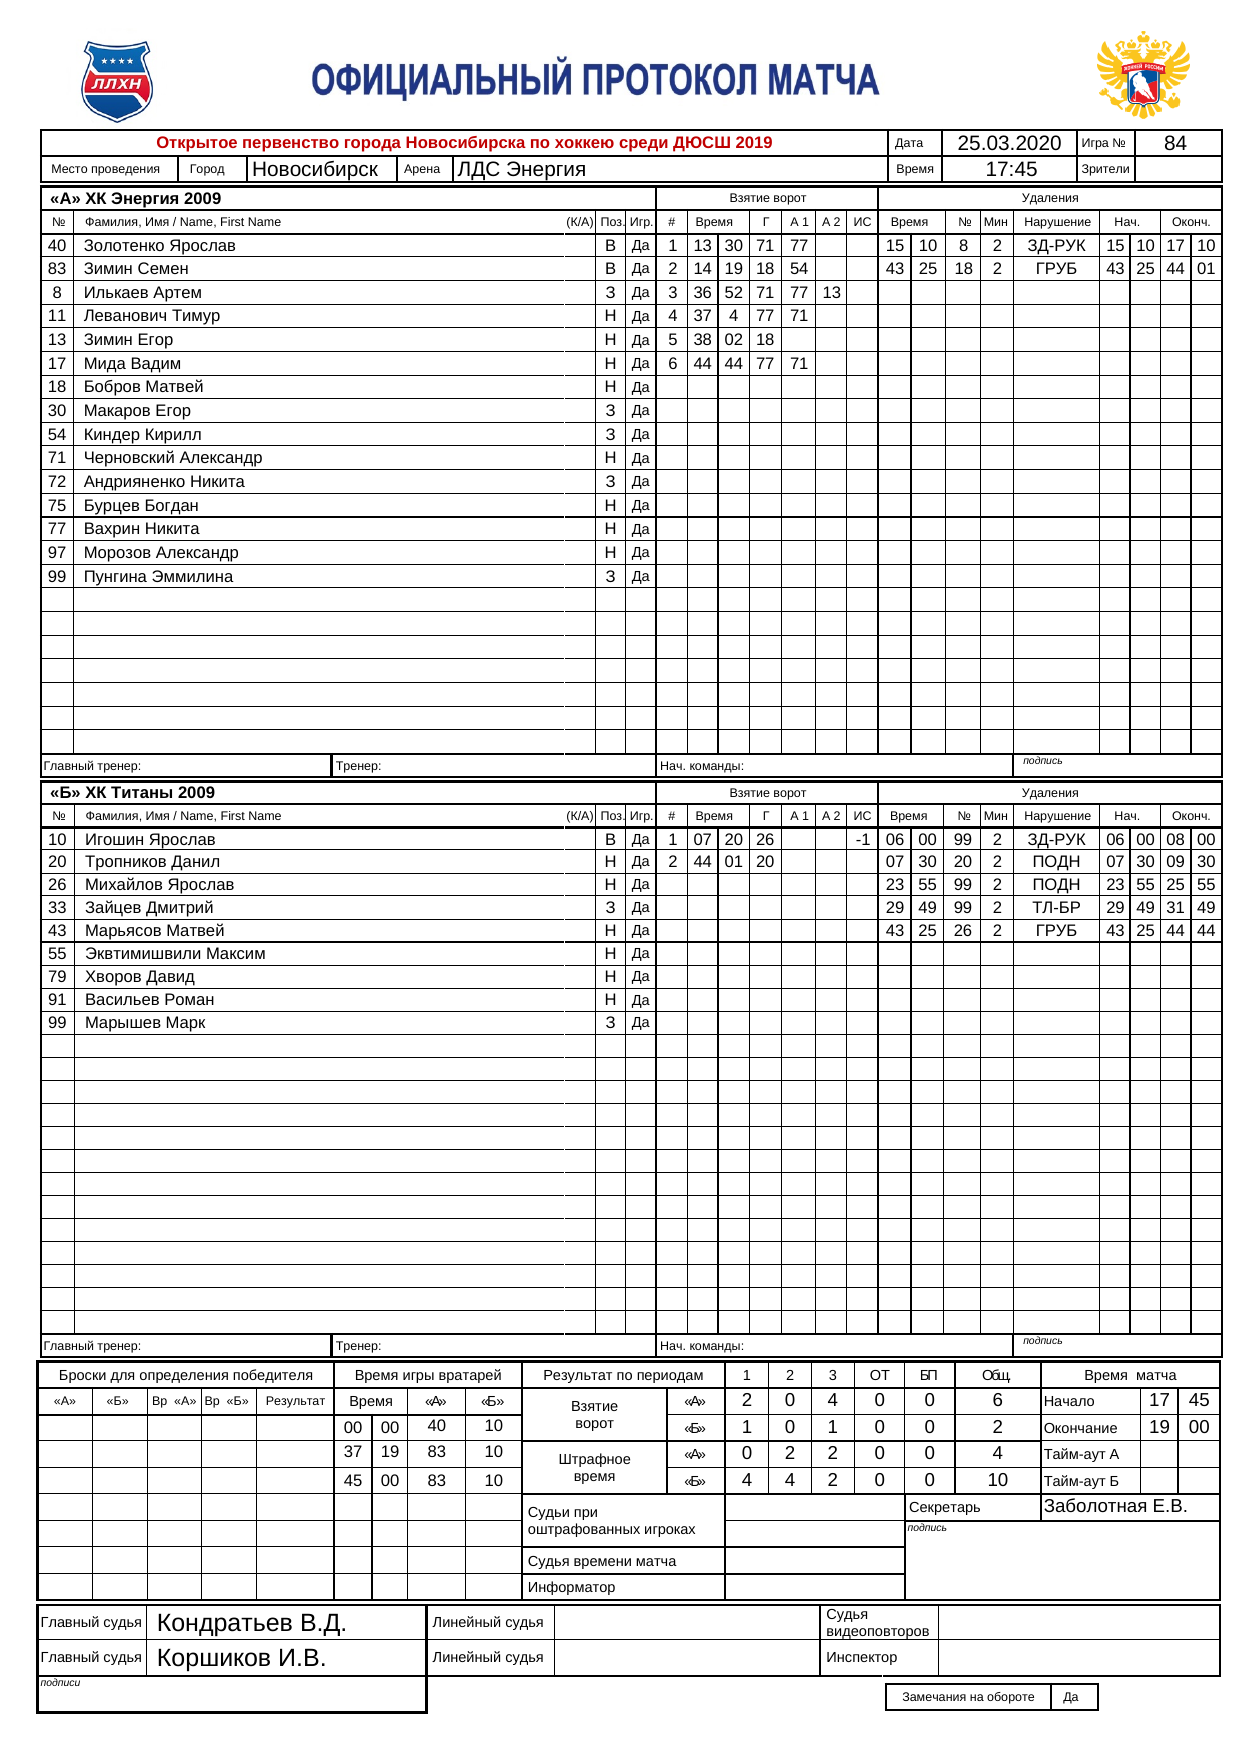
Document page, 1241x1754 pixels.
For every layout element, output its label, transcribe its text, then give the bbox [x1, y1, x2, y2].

table_cell ГРУБ [1014, 920, 1099, 941]
table_cell 40 [408, 1416, 465, 1440]
table_cell 49 [912, 896, 943, 918]
table_cell [688, 1150, 717, 1172]
table_cell [719, 636, 749, 658]
table_cell 2 [981, 257, 1013, 280]
table_cell [565, 328, 595, 351]
table_cell 07 [879, 850, 910, 872]
table_cell З [596, 281, 625, 303]
table_cell [565, 257, 595, 280]
table_cell [946, 305, 980, 327]
table_cell [1161, 588, 1190, 611]
table_cell [565, 612, 595, 634]
table_cell [1100, 565, 1129, 587]
table_cell [981, 1311, 1013, 1333]
table_cell [1014, 943, 1099, 964]
table_cell [565, 1196, 595, 1218]
table_cell [1131, 707, 1160, 729]
table_cell [657, 541, 687, 564]
table_cell [565, 874, 595, 895]
table_cell [879, 1265, 910, 1287]
table_cell [719, 494, 749, 516]
table_cell Информатор [523, 1575, 724, 1599]
table_cell [981, 446, 1013, 469]
table_cell [257, 1574, 333, 1599]
table_cell [1161, 518, 1190, 540]
table_cell [1131, 565, 1160, 587]
table_cell [1014, 1035, 1099, 1057]
table_cell [1100, 376, 1129, 398]
table_cell Да [626, 541, 655, 564]
table_cell 06 [1100, 829, 1129, 849]
table_cell [981, 565, 1013, 587]
table_cell [816, 1173, 846, 1195]
table_cell [202, 1574, 256, 1599]
table_cell [1131, 1035, 1160, 1057]
table_cell [719, 565, 749, 587]
table_cell Время [335, 1389, 407, 1413]
table_cell [1131, 1058, 1160, 1079]
table_cell [719, 423, 749, 445]
table_cell Н [596, 446, 625, 469]
table_cell [1100, 1035, 1129, 1057]
table_cell [1131, 1288, 1160, 1310]
table_cell [719, 874, 749, 895]
table_cell Взятие ворот [523, 1389, 666, 1440]
table_cell [42, 588, 73, 611]
table_cell [657, 399, 687, 422]
table_cell [944, 1012, 980, 1033]
table_cell [657, 659, 687, 682]
table_cell [688, 966, 717, 987]
table_cell 17 [1161, 235, 1190, 256]
table_cell [847, 1150, 877, 1172]
table_cell [657, 1173, 687, 1195]
table_cell Вр «А» [148, 1389, 201, 1413]
table_cell [657, 989, 687, 1011]
table_cell [981, 588, 1013, 611]
table_cell 2 [981, 235, 1013, 256]
table_cell 18 [946, 257, 980, 280]
table_cell Да [626, 874, 655, 895]
table_cell [565, 636, 595, 658]
table_cell [981, 541, 1013, 564]
table_cell [657, 1288, 687, 1310]
table_cell 2 [956, 1415, 1040, 1440]
table_cell [1161, 1173, 1190, 1195]
table_cell Леванович Тимур [74, 305, 564, 327]
table_cell [816, 730, 846, 753]
table_cell [847, 943, 877, 964]
table_cell [750, 1311, 781, 1333]
table_cell [847, 683, 877, 706]
table_cell [1161, 683, 1190, 706]
table_cell [816, 1035, 846, 1057]
table_cell 11 [42, 305, 73, 327]
table_cell [1100, 588, 1129, 611]
table_cell [202, 1441, 256, 1467]
table_cell ПОДН [1014, 850, 1099, 872]
table_cell [981, 1288, 1013, 1310]
table_cell [1161, 470, 1190, 493]
table_cell [596, 1173, 625, 1195]
table_cell 1 [657, 829, 687, 849]
table_cell Г [750, 211, 781, 233]
table_cell [816, 683, 846, 706]
table_cell Н [596, 541, 625, 564]
table_cell [719, 518, 749, 540]
table_cell [75, 1265, 564, 1287]
table_cell [373, 1574, 407, 1599]
table_cell [719, 920, 749, 941]
table_cell Мин [981, 211, 1013, 233]
table_cell [944, 1104, 980, 1126]
table_cell 01 [719, 850, 749, 872]
table_cell [981, 1127, 1013, 1149]
table_cell [750, 1173, 781, 1195]
table_cell [750, 1196, 781, 1218]
table_cell [782, 966, 815, 987]
table_cell [782, 1150, 815, 1172]
table_cell 8 [42, 281, 73, 303]
table_cell [782, 1104, 815, 1126]
table_cell Н [596, 352, 625, 374]
table_cell [719, 896, 749, 918]
table_cell [912, 588, 945, 611]
table_cell [1161, 376, 1190, 398]
table_cell [565, 1127, 595, 1149]
table_cell [726, 1548, 904, 1573]
table_cell ТЛ-БР [1014, 896, 1099, 918]
table_cell Н [596, 874, 625, 895]
table_cell [816, 989, 846, 1011]
table_cell [688, 1311, 717, 1333]
table_cell [912, 683, 945, 706]
table_cell [1131, 446, 1160, 469]
table_cell [750, 612, 781, 634]
table_cell [847, 896, 877, 918]
table_cell Н [596, 850, 625, 872]
table_cell [1161, 1150, 1190, 1172]
table_cell З [596, 470, 625, 493]
table_cell [750, 518, 781, 540]
table_cell [719, 1242, 749, 1264]
table_cell [750, 446, 781, 469]
table_cell [257, 1468, 333, 1493]
table_cell [626, 1081, 655, 1103]
table_cell [750, 989, 781, 1011]
table_cell подпись [1014, 755, 1221, 776]
table_cell [782, 470, 815, 493]
table_header Общ. [956, 1363, 1040, 1387]
table_cell 10 [466, 1416, 521, 1440]
table_cell [1014, 565, 1099, 587]
table_cell [847, 1058, 877, 1079]
table_cell [565, 943, 595, 964]
table_cell [657, 1242, 687, 1264]
table_cell [750, 1265, 781, 1287]
table_cell [1131, 943, 1160, 964]
table_cell [1014, 1012, 1099, 1033]
table_cell [782, 989, 815, 1011]
table_cell [1014, 636, 1099, 658]
table_cell [816, 541, 846, 564]
table_cell [596, 612, 625, 634]
table_cell [626, 1035, 655, 1057]
table_cell 37 [688, 305, 717, 327]
table_cell [1100, 305, 1129, 327]
table_cell 26 [944, 920, 980, 941]
table_cell [688, 518, 717, 540]
table_cell [1131, 966, 1160, 987]
table_cell [981, 707, 1013, 729]
table_cell [946, 612, 980, 634]
table_cell [373, 1547, 407, 1573]
table_cell 6 [956, 1389, 1040, 1413]
table_cell Фамилия, Имя / Name, First Name [75, 805, 565, 826]
table_cell [657, 470, 687, 493]
table_cell 44 [1192, 920, 1221, 941]
table_cell [981, 943, 1013, 964]
table_cell [1014, 376, 1099, 398]
table_cell Кондратьев В.Д. [147, 1606, 425, 1639]
table_cell 00 [1131, 829, 1160, 849]
table_cell «Б» [668, 1415, 724, 1440]
table_cell 49 [1131, 896, 1160, 918]
table_cell [1192, 352, 1221, 374]
table_cell Да [626, 1012, 655, 1033]
table_cell Главный судья [39, 1640, 146, 1675]
table_cell [565, 305, 595, 327]
table_cell [1131, 636, 1160, 658]
table_cell [688, 943, 717, 964]
table_header 84 [1136, 131, 1221, 155]
table_cell Вр «Б» [202, 1389, 256, 1413]
table_header Да [1052, 1685, 1097, 1709]
table_cell [944, 1311, 980, 1333]
table_cell [466, 1521, 521, 1546]
table_cell [750, 896, 781, 918]
table_cell 08 [1161, 829, 1190, 849]
table_cell [1100, 707, 1129, 729]
table_cell 2 [657, 850, 687, 872]
table_cell Поз. [596, 805, 625, 826]
table_cell [596, 1150, 625, 1172]
table_cell [596, 1058, 625, 1079]
table_cell [657, 943, 687, 964]
table_cell [565, 1012, 595, 1033]
table_cell [879, 423, 910, 445]
table_cell № [42, 805, 74, 826]
table_cell [782, 850, 815, 872]
table_cell [879, 1035, 910, 1057]
table_cell [944, 943, 980, 964]
table_cell [688, 659, 717, 682]
table_cell [75, 1173, 564, 1195]
table_cell [912, 1242, 943, 1264]
table_cell [879, 352, 910, 374]
table_cell [565, 281, 595, 303]
table_cell Время [889, 157, 941, 181]
table_cell [750, 943, 781, 964]
table_cell [1131, 376, 1160, 398]
table_cell 29 [1100, 896, 1129, 918]
table_cell [42, 1173, 74, 1195]
table_cell [565, 494, 595, 516]
table_cell [1161, 1196, 1190, 1218]
table_cell [847, 588, 877, 611]
table_cell [816, 470, 846, 493]
table_cell Н [596, 328, 625, 351]
table_cell [816, 305, 846, 327]
table_cell [1192, 943, 1221, 964]
table_cell ПОДН [1014, 874, 1099, 895]
table_cell Бобров Матвей [74, 376, 564, 398]
table_cell [39, 1547, 92, 1573]
table_cell 00 [912, 829, 943, 849]
table_cell 2 [981, 896, 1013, 918]
table_cell [782, 328, 815, 351]
table_cell [816, 235, 846, 256]
table_cell [782, 446, 815, 469]
table_cell [688, 470, 717, 493]
table_cell [912, 565, 945, 587]
table_cell [782, 541, 815, 564]
table_cell 00 [1192, 829, 1221, 849]
table_cell [257, 1521, 333, 1546]
table_cell [688, 1012, 717, 1033]
table_cell 40 [42, 235, 73, 256]
table_cell 43 [879, 920, 910, 941]
table_cell [816, 423, 846, 445]
table_cell 44 [688, 850, 717, 872]
table_cell [946, 588, 980, 611]
table_cell [782, 707, 815, 729]
table_cell [912, 446, 945, 469]
table_cell 99 [42, 1012, 74, 1033]
table_cell [688, 989, 717, 1011]
table_cell [39, 1441, 92, 1467]
table_cell [657, 376, 687, 398]
table_cell [816, 446, 846, 469]
table_cell [74, 588, 564, 611]
table_cell [719, 683, 749, 706]
table_cell 83 [408, 1441, 465, 1467]
table_cell [1131, 305, 1160, 327]
table_cell 23 [1100, 874, 1129, 895]
table_cell [726, 1495, 904, 1520]
table_cell 4 [719, 305, 749, 327]
table_cell [565, 1035, 595, 1057]
table_cell 99 [944, 829, 980, 849]
table_cell [565, 1219, 595, 1241]
table_cell [750, 874, 781, 895]
table_cell [847, 376, 877, 398]
table_cell [1100, 1104, 1129, 1126]
table_cell [39, 1521, 92, 1546]
table_cell 6 [657, 352, 687, 374]
table_cell [946, 446, 980, 469]
table_cell 44 [719, 352, 749, 374]
table_cell [626, 1173, 655, 1195]
table_cell [1161, 281, 1190, 303]
table_cell [657, 896, 687, 918]
table_cell [1192, 966, 1221, 987]
table_cell [816, 636, 846, 658]
table_cell Судья времени матча [523, 1548, 724, 1573]
table_cell ИС [847, 805, 877, 826]
table_cell [719, 612, 749, 634]
table_cell 30 [1131, 850, 1160, 872]
table_cell Илькаев Артем [74, 281, 564, 303]
table_cell [565, 1311, 595, 1333]
table_cell [847, 1196, 877, 1218]
table_cell [782, 829, 815, 849]
table_cell [1161, 305, 1190, 327]
table_cell [93, 1574, 147, 1599]
table_cell [1014, 707, 1099, 729]
table_cell [879, 943, 910, 964]
table_cell [750, 659, 781, 682]
table_cell [816, 1081, 846, 1103]
table_cell [847, 446, 877, 469]
table_cell 45 [1179, 1389, 1219, 1413]
table_cell [1192, 612, 1221, 634]
table_cell [42, 707, 73, 729]
table_cell [946, 636, 980, 658]
table_cell 75 [42, 494, 73, 516]
table_cell [148, 1521, 201, 1546]
table_cell [981, 1104, 1013, 1126]
table_cell [1014, 494, 1099, 516]
table_cell Главный тренер: [42, 755, 330, 776]
table_cell [847, 659, 877, 682]
table_cell Вахрин Никита [74, 518, 564, 540]
table_header «Б» ХК Титаны 2009 [42, 783, 655, 803]
table_cell [879, 612, 910, 634]
table_cell Зайцев Дмитрий [75, 896, 564, 918]
table_cell [1099, 1682, 1220, 1711]
table_cell [912, 612, 945, 634]
table_cell [879, 1081, 910, 1103]
table_cell «А» [668, 1442, 724, 1467]
table_cell Инспектор [821, 1640, 938, 1675]
table_cell [1161, 730, 1190, 753]
table_cell [912, 1081, 943, 1103]
table_cell [1100, 1311, 1129, 1333]
table_cell [912, 1196, 943, 1218]
table_header Время игры вратарей [335, 1363, 521, 1387]
table_cell [1014, 1219, 1099, 1241]
table_cell [912, 494, 945, 516]
table_cell [596, 1219, 625, 1241]
table_cell Тропников Данил [75, 850, 564, 872]
table_cell 2 [981, 850, 1013, 872]
table_cell [688, 1219, 717, 1241]
table_cell Тренер: [333, 755, 655, 776]
table_cell 10 [466, 1441, 521, 1467]
table_cell [626, 1127, 655, 1149]
table_cell [565, 565, 595, 587]
table_cell [1014, 470, 1099, 493]
table_cell [981, 1265, 1013, 1287]
table_cell [1014, 1288, 1099, 1310]
table_cell [847, 352, 877, 374]
table_cell [1192, 989, 1221, 1011]
table_cell [74, 683, 564, 706]
table_cell [335, 1574, 371, 1599]
table_cell [626, 1196, 655, 1218]
table_cell [1192, 305, 1221, 327]
table_cell [1161, 1265, 1190, 1287]
table_cell Оконч. [1161, 805, 1221, 826]
table_cell З [596, 565, 625, 587]
table_cell [816, 1196, 846, 1218]
table_cell 25 [1161, 874, 1190, 895]
table_cell 26 [42, 874, 74, 895]
table_cell [1192, 1081, 1221, 1103]
table_cell [1100, 470, 1129, 493]
table_cell [981, 376, 1013, 398]
table_cell 33 [42, 896, 74, 918]
table_cell Н [596, 920, 625, 941]
table_cell [1192, 494, 1221, 516]
table_cell Время [879, 805, 943, 826]
table_cell [847, 1012, 877, 1033]
table_cell 25 [912, 920, 943, 941]
table_cell [1192, 399, 1221, 422]
table_cell [1014, 518, 1099, 540]
table_cell [626, 1058, 655, 1079]
table_cell 17 [42, 352, 73, 374]
table_cell 72 [42, 470, 73, 493]
table_cell [782, 1081, 815, 1103]
table_header 2 [769, 1363, 811, 1387]
table_cell [565, 989, 595, 1011]
table_cell [847, 565, 877, 587]
table_cell [981, 1219, 1013, 1241]
table_cell [688, 541, 717, 564]
table_cell 77 [782, 281, 815, 303]
table_cell [335, 1547, 371, 1573]
table_cell [688, 874, 717, 895]
table_cell [688, 1265, 717, 1287]
table_cell [1014, 423, 1099, 445]
table_cell [1161, 989, 1190, 1011]
table_cell [981, 518, 1013, 540]
table_cell Да [626, 281, 655, 303]
table_cell [688, 1058, 717, 1079]
table_cell [657, 518, 687, 540]
table_cell Да [626, 494, 655, 516]
table_cell В [596, 235, 625, 256]
table_cell [782, 1265, 815, 1287]
table_cell [879, 328, 910, 351]
table_cell 55 [1131, 874, 1160, 895]
table_cell [1131, 399, 1160, 422]
table_cell [428, 1677, 882, 1711]
table_cell 1 [726, 1415, 768, 1440]
table_cell [688, 1081, 717, 1103]
table_cell Главный тренер: [42, 1335, 330, 1356]
table_cell [565, 446, 595, 469]
table_cell [912, 281, 945, 303]
table_header Взятие ворот [657, 783, 877, 803]
table_cell [335, 1494, 371, 1520]
table_cell 4 [956, 1442, 1040, 1467]
table_cell 13 [688, 235, 717, 256]
table_cell [74, 730, 564, 753]
table_cell А 2 [816, 211, 846, 233]
table_cell [373, 1494, 407, 1520]
table_cell -1 [847, 829, 877, 849]
table_cell 79 [42, 966, 74, 987]
table_cell [944, 1173, 980, 1195]
table_cell 71 [782, 305, 815, 327]
table_cell [1192, 565, 1221, 587]
table_cell [42, 730, 73, 753]
table_header Взятие ворот [657, 188, 877, 209]
table_cell [1161, 423, 1190, 445]
table_cell [946, 494, 980, 516]
table_cell 13 [816, 281, 846, 303]
table_cell [912, 943, 943, 964]
table_cell [782, 399, 815, 422]
table_cell [565, 423, 595, 445]
table_cell [93, 1521, 147, 1546]
table_cell [657, 1150, 687, 1172]
table_cell [981, 1196, 1013, 1218]
table_cell Зрители [1078, 157, 1134, 181]
table_cell Да [626, 565, 655, 587]
table_cell «Б» [668, 1468, 724, 1493]
table_cell [657, 612, 687, 634]
table_cell Н [596, 943, 625, 964]
table_cell 0 [726, 1442, 768, 1467]
table_cell 07 [688, 829, 717, 849]
table_cell [1100, 1196, 1129, 1218]
table_cell [879, 281, 910, 303]
table_cell [946, 518, 980, 540]
table_cell [565, 1288, 595, 1310]
table_header «А» ХК Энергия 2009 [42, 188, 655, 209]
table_cell 3 [657, 281, 687, 303]
table_cell [42, 1104, 74, 1126]
table_cell Игр. [626, 211, 655, 233]
table_cell [75, 1104, 564, 1126]
table_cell [626, 1265, 655, 1287]
table_cell [1161, 1219, 1190, 1241]
table_cell [688, 423, 717, 445]
table_cell «Б» [93, 1389, 147, 1413]
table_cell [1179, 1441, 1219, 1467]
table_cell Окончание [1042, 1415, 1140, 1440]
table_cell 20 [42, 850, 74, 872]
table_cell [816, 1058, 846, 1079]
table_cell [912, 1104, 943, 1126]
table_cell [719, 1035, 749, 1057]
table_cell [688, 1196, 717, 1218]
table_cell [565, 683, 595, 706]
table_cell 30 [912, 850, 943, 872]
table_cell 2 [657, 257, 687, 280]
table_cell [1192, 659, 1221, 682]
table_cell [816, 896, 846, 918]
table_cell 8 [946, 235, 980, 256]
table_cell [719, 1150, 749, 1172]
table_cell [782, 659, 815, 682]
table_cell 43 [42, 920, 74, 941]
table_cell [1100, 281, 1129, 303]
table_cell [719, 1104, 749, 1126]
table_cell [202, 1468, 256, 1493]
table_cell [912, 1311, 943, 1333]
table_cell [657, 1311, 687, 1333]
table_cell [750, 1104, 781, 1126]
table_cell [879, 707, 910, 729]
table_cell [1192, 281, 1221, 303]
table_header 1 [726, 1363, 768, 1387]
table_cell [1014, 1242, 1099, 1264]
table_cell # [657, 805, 687, 826]
table_cell [688, 683, 717, 706]
table_cell [565, 707, 595, 729]
table_cell [750, 1242, 781, 1264]
table_cell [1161, 352, 1190, 374]
table_cell 2 [981, 920, 1013, 941]
table_cell [1100, 446, 1129, 469]
table_cell [42, 1035, 74, 1057]
table_cell [1161, 328, 1190, 351]
table_cell Линейный судья [428, 1640, 554, 1675]
table_header Открытое первенство города Новосибирска по хоккею среди ДЮСШ 2019 [42, 131, 887, 155]
table_cell [1100, 1150, 1129, 1172]
table_cell 5 [657, 328, 687, 351]
table_cell 17:45 [943, 157, 1076, 181]
table_cell [688, 494, 717, 516]
table_cell 10 [466, 1468, 521, 1493]
table_cell Арена [398, 157, 452, 181]
table_cell [719, 1311, 749, 1333]
table_cell [39, 1468, 92, 1493]
table_cell Марьясов Матвей [75, 920, 564, 941]
table_cell [93, 1441, 147, 1467]
table_cell [42, 1127, 74, 1149]
table_cell [719, 588, 749, 611]
picture [5, 28, 1197, 129]
table_cell [879, 1288, 910, 1310]
table_cell [688, 896, 717, 918]
table_cell 0 [905, 1442, 954, 1467]
table_cell [408, 1494, 465, 1520]
table_cell [816, 829, 846, 849]
table_cell 00 [373, 1416, 407, 1440]
table_cell [879, 1150, 910, 1172]
table_cell Оконч. [1161, 211, 1221, 233]
table_cell Время [879, 211, 945, 233]
table_cell [626, 683, 655, 706]
table_cell [1100, 328, 1129, 351]
table_cell (К/А) [565, 211, 595, 233]
table_cell [373, 1521, 407, 1546]
table_cell [42, 1150, 74, 1172]
table_cell [565, 1058, 595, 1079]
table_cell Н [596, 376, 625, 398]
table_cell 0 [769, 1415, 811, 1440]
table_cell [879, 305, 910, 327]
table_cell [847, 399, 877, 422]
table_cell [847, 541, 877, 564]
table_cell [981, 399, 1013, 422]
table_cell [981, 989, 1013, 1011]
table_cell 10 [912, 235, 945, 256]
table_cell [750, 423, 781, 445]
table_cell [719, 399, 749, 422]
table_cell [657, 1035, 687, 1057]
table_cell [782, 1012, 815, 1033]
table_cell [847, 1127, 877, 1149]
table_cell [1161, 565, 1190, 587]
table_cell [782, 423, 815, 445]
table_cell [75, 1058, 564, 1079]
table_cell [657, 874, 687, 895]
table_cell [981, 305, 1013, 327]
table_cell [1100, 399, 1129, 422]
table_cell [816, 588, 846, 611]
table_cell [565, 659, 595, 682]
table_cell [847, 494, 877, 516]
table_cell [1161, 399, 1190, 422]
table_cell [750, 565, 781, 587]
table_cell [1192, 1219, 1221, 1241]
table_cell [688, 1242, 717, 1264]
table_cell [1100, 423, 1129, 445]
table_cell [1100, 541, 1129, 564]
table_cell [847, 1242, 877, 1264]
table_cell [1161, 494, 1190, 516]
table_cell 4 [812, 1389, 854, 1413]
table_cell [1141, 1441, 1177, 1467]
table_cell [719, 1219, 749, 1241]
table_cell [626, 636, 655, 658]
table_cell [1014, 730, 1099, 753]
table_cell [1131, 470, 1160, 493]
table_cell [912, 328, 945, 351]
table_cell [1100, 1127, 1129, 1149]
table_header Удаления [879, 783, 1221, 803]
table_cell [1161, 1058, 1190, 1079]
table_cell «А» [668, 1389, 724, 1413]
table_cell [1192, 470, 1221, 493]
table_cell [782, 896, 815, 918]
table_cell Город [179, 157, 246, 181]
table_cell [1161, 1288, 1190, 1310]
table_cell [1192, 376, 1221, 398]
table_cell [782, 874, 815, 895]
table_cell З [596, 896, 625, 918]
table_cell [946, 659, 980, 682]
table_cell [782, 1242, 815, 1264]
table_cell Да [626, 328, 655, 351]
table_cell [750, 683, 781, 706]
table_cell [847, 1173, 877, 1195]
table_cell [750, 730, 781, 753]
table_cell [565, 399, 595, 422]
table_cell [1131, 1150, 1160, 1172]
table_cell [879, 541, 910, 564]
table_cell [1161, 1311, 1190, 1333]
table_cell [944, 1265, 980, 1287]
table_cell Игр. [626, 805, 655, 826]
table_header Броски для определения победителя [39, 1363, 333, 1387]
table_cell [912, 399, 945, 422]
table_cell 43 [1100, 920, 1129, 941]
table_cell [981, 1173, 1013, 1195]
table_cell Заболотная Е.В. [1042, 1495, 1219, 1520]
table_cell 31 [1161, 896, 1190, 918]
table_cell Главный судья [39, 1606, 146, 1639]
table_cell [782, 1035, 815, 1057]
table_cell [688, 376, 717, 398]
table_cell [981, 1150, 1013, 1172]
table_cell [847, 966, 877, 987]
table_cell [782, 1219, 815, 1241]
table_cell [626, 1104, 655, 1126]
table_cell [408, 1547, 465, 1573]
table_cell [148, 1416, 201, 1440]
table_cell [75, 1081, 564, 1103]
table_cell 37 [335, 1441, 371, 1467]
table_cell [1131, 1311, 1160, 1333]
table_cell [565, 235, 595, 256]
table_cell [688, 612, 717, 634]
table_cell [847, 707, 877, 729]
table_cell [1161, 541, 1190, 564]
table_cell [726, 1521, 904, 1546]
table_cell 10 [1192, 235, 1221, 256]
table_header 3 [812, 1363, 854, 1387]
table_cell [847, 1265, 877, 1287]
table_header Время матча [1042, 1363, 1219, 1387]
table_cell [1131, 588, 1160, 611]
table_cell [1192, 1242, 1221, 1264]
table_cell [1014, 1311, 1099, 1333]
table_cell Н [596, 305, 625, 327]
table_cell [1192, 1196, 1221, 1218]
table_cell 99 [944, 896, 980, 918]
table_cell [782, 1288, 815, 1310]
table_cell «А» [39, 1389, 92, 1413]
table_cell [408, 1574, 465, 1599]
table_cell [981, 1081, 1013, 1103]
table_cell [981, 328, 1013, 351]
table_cell [719, 707, 749, 729]
table_cell [466, 1547, 521, 1573]
table_cell 09 [1161, 850, 1190, 872]
table_cell 15 [1100, 235, 1129, 256]
table_cell 0 [855, 1442, 904, 1467]
table_cell [596, 1196, 625, 1218]
table_cell [1192, 328, 1221, 351]
table_cell 2 [812, 1442, 854, 1467]
table_cell Зимин Семен [74, 257, 564, 280]
table_cell [782, 565, 815, 587]
table_cell [912, 1288, 943, 1310]
table_cell [1192, 636, 1221, 658]
table_cell [1192, 1288, 1221, 1310]
table_cell [466, 1574, 521, 1599]
table_cell [782, 1311, 815, 1333]
table_cell [1131, 328, 1160, 351]
table_cell Нач. команды: [657, 755, 1012, 776]
table_cell Андрияненко Никита [74, 470, 564, 493]
table_cell [981, 423, 1013, 445]
table_cell Мин [981, 805, 1013, 826]
table_cell [719, 1081, 749, 1103]
table_cell 14 [688, 257, 717, 280]
table_cell [657, 730, 687, 753]
table_cell Судья видеоповторов [821, 1606, 938, 1639]
table_cell [816, 518, 846, 540]
table_cell [1131, 1012, 1160, 1033]
table_cell [879, 588, 910, 611]
table_cell [565, 352, 595, 374]
table_cell [1014, 399, 1099, 422]
table_cell [657, 588, 687, 611]
table_cell 2 [981, 829, 1013, 849]
table_cell Да [626, 896, 655, 918]
table_cell Золотенко Ярослав [74, 235, 564, 256]
table_cell [912, 1265, 943, 1287]
table_cell [688, 920, 717, 941]
table_cell [657, 1265, 687, 1287]
table_cell [944, 966, 980, 987]
table_cell Начало [1042, 1389, 1140, 1413]
table_cell [719, 1127, 749, 1149]
table_cell 77 [782, 235, 815, 256]
table_cell [1131, 352, 1160, 374]
table_cell [816, 1127, 846, 1149]
table_cell [408, 1521, 465, 1546]
table_cell 97 [42, 541, 73, 564]
table_cell [1192, 1311, 1221, 1333]
table_cell Результат [257, 1389, 333, 1413]
table_cell Да [626, 920, 655, 941]
table_cell [879, 565, 910, 587]
table_cell [1131, 494, 1160, 516]
table_cell [750, 399, 781, 422]
table_cell [1161, 1081, 1190, 1103]
table_cell [1161, 659, 1190, 682]
table_cell [750, 1081, 781, 1103]
table_cell [816, 612, 846, 634]
table_cell [688, 1104, 717, 1126]
table_cell [782, 920, 815, 941]
table_cell [912, 470, 945, 493]
table_cell [816, 1104, 846, 1126]
table_cell [42, 612, 73, 634]
table_cell [1014, 659, 1099, 682]
table_cell [202, 1416, 256, 1440]
table_cell 25 [912, 257, 945, 280]
table_cell [148, 1547, 201, 1573]
table_cell Да [626, 943, 655, 964]
table_cell Киндер Кирилл [74, 423, 564, 445]
table_cell «Б » [466, 1389, 521, 1413]
table_cell 0 [855, 1415, 904, 1440]
table_cell [1192, 423, 1221, 445]
table_cell [688, 730, 717, 753]
table_cell [257, 1441, 333, 1467]
table_cell № [944, 805, 980, 826]
table_cell [782, 612, 815, 634]
table_cell [719, 943, 749, 964]
table_cell [1100, 1219, 1129, 1241]
table_cell [981, 966, 1013, 987]
table_cell [75, 1196, 564, 1218]
table_cell [1131, 1173, 1160, 1195]
table_cell [1192, 518, 1221, 540]
table_cell [1131, 1196, 1160, 1218]
table_cell # [657, 211, 687, 233]
table_cell Н [596, 518, 625, 540]
table_cell [42, 1058, 74, 1079]
table_cell Да [626, 966, 655, 987]
table_cell [750, 920, 781, 941]
table_header Удаления [879, 188, 1221, 209]
table_cell 06 [879, 829, 910, 849]
table_cell ЗД-РУК [1014, 829, 1099, 849]
table_cell [847, 612, 877, 634]
table_cell [816, 1012, 846, 1033]
table_cell [657, 1081, 687, 1103]
table_cell [1100, 636, 1129, 658]
table_cell [719, 1288, 749, 1310]
table_cell [946, 541, 980, 564]
table_cell [1161, 707, 1190, 729]
table_cell А 2 [816, 805, 846, 826]
table_cell [847, 1035, 877, 1057]
table_cell [912, 659, 945, 682]
table_cell Г [750, 805, 781, 826]
table_cell З [596, 423, 625, 445]
table_cell [565, 518, 595, 540]
table_cell [1014, 541, 1099, 564]
table_cell [912, 1035, 943, 1057]
table_cell [148, 1468, 201, 1493]
table_cell [39, 1494, 92, 1520]
table_cell [879, 1242, 910, 1264]
table_cell Морозов Александр [74, 541, 564, 564]
table_cell [657, 636, 687, 658]
table_cell [816, 352, 846, 374]
table_cell [782, 376, 815, 398]
table_cell Бурцев Богдан [74, 494, 564, 516]
table_cell Нарушение [1014, 211, 1099, 233]
table_cell 0 [905, 1415, 954, 1440]
table_cell 44 [1161, 920, 1190, 941]
table_header Игра № [1078, 131, 1134, 155]
table_cell [1014, 1081, 1099, 1103]
table_cell 71 [750, 281, 781, 303]
table_cell [816, 966, 846, 987]
table_cell [750, 707, 781, 729]
table_cell [657, 1127, 687, 1149]
table_cell 18 [42, 376, 73, 398]
table_cell [626, 707, 655, 729]
table_cell 2 [812, 1468, 854, 1493]
table_cell [912, 352, 945, 374]
table_cell Нач. команды: [657, 1335, 1012, 1356]
table_cell 10 [42, 829, 74, 849]
table_cell Время [688, 805, 749, 826]
table_cell [944, 1219, 980, 1241]
table_cell [719, 1173, 749, 1195]
table_cell Да [626, 518, 655, 540]
table_cell [879, 683, 910, 706]
table_cell [596, 1242, 625, 1264]
table_cell [1014, 683, 1099, 706]
table_cell [879, 494, 910, 516]
table_cell [912, 1012, 943, 1033]
table_cell [1192, 1012, 1221, 1033]
table_cell [1192, 1150, 1221, 1172]
table_cell [148, 1441, 201, 1467]
table_cell Эквтимишвили Максим [75, 943, 564, 964]
table_cell [1014, 966, 1099, 987]
table_cell [879, 1219, 910, 1241]
table_cell [1192, 1173, 1221, 1195]
table_cell 99 [944, 874, 980, 895]
table_cell 10 [956, 1468, 1040, 1493]
table_cell Да [626, 376, 655, 398]
table_cell 2 [981, 874, 1013, 895]
table_cell [335, 1521, 371, 1546]
table_cell [688, 588, 717, 611]
table_cell [596, 1035, 625, 1057]
table_cell [75, 1127, 564, 1149]
table_cell [1014, 989, 1099, 1011]
table_cell Новосибирск [248, 157, 396, 181]
table_cell [1192, 588, 1221, 611]
table_cell [816, 1242, 846, 1264]
table_cell [912, 1127, 943, 1149]
table_cell [1100, 989, 1129, 1011]
table_cell [74, 659, 564, 682]
table_cell [816, 1265, 846, 1287]
table_cell [148, 1494, 201, 1520]
table_cell [565, 588, 595, 611]
table_cell ИС [847, 211, 877, 233]
table_cell [981, 352, 1013, 374]
table_cell [657, 966, 687, 987]
table_cell [1014, 1173, 1099, 1195]
table_cell А 1 [782, 805, 815, 826]
table_cell [565, 1150, 595, 1172]
table_cell [596, 636, 625, 658]
table_cell [257, 1494, 333, 1520]
table_cell Мида Вадим [74, 352, 564, 374]
table_cell [1100, 1242, 1129, 1264]
table_cell [847, 1288, 877, 1310]
table_cell Да [626, 423, 655, 445]
table_cell Тайм-аут А [1042, 1441, 1140, 1467]
table_cell [1100, 1288, 1129, 1310]
table_cell [1136, 157, 1221, 181]
table_cell [750, 1012, 781, 1033]
table_cell [719, 1265, 749, 1287]
table_cell 30 [42, 399, 73, 422]
table_cell [816, 257, 846, 280]
table_cell [847, 423, 877, 445]
table_cell [1014, 1058, 1099, 1079]
table_cell [202, 1521, 256, 1546]
table_cell [912, 989, 943, 1011]
table_cell [42, 1219, 74, 1241]
table_cell 30 [719, 235, 749, 256]
table_cell [466, 1494, 521, 1520]
table_cell [981, 1058, 1013, 1079]
table_cell 77 [42, 518, 73, 540]
table_cell [1141, 1468, 1177, 1493]
table_cell [1014, 1150, 1099, 1172]
table_cell [1014, 612, 1099, 634]
table_cell [1100, 943, 1129, 964]
table_cell № [42, 211, 73, 233]
table_cell [1131, 281, 1160, 303]
table_cell [879, 966, 910, 987]
table_cell [1014, 1265, 1099, 1287]
table_cell [782, 730, 815, 753]
table_cell 18 [750, 328, 781, 351]
table_cell [750, 1288, 781, 1310]
table_cell [42, 1288, 74, 1310]
table_cell 19 [1141, 1415, 1177, 1440]
table_cell [202, 1547, 256, 1573]
table_cell [944, 1288, 980, 1310]
table_cell ЛДС Энергия [454, 157, 887, 181]
table_cell 18 [750, 257, 781, 280]
table_cell [879, 518, 910, 540]
table_cell [565, 850, 595, 872]
table_cell [688, 1173, 717, 1195]
table_cell 29 [879, 896, 910, 918]
table_cell [93, 1416, 147, 1440]
table_cell А 1 [782, 211, 815, 233]
table_cell [816, 1288, 846, 1310]
table_cell [1131, 659, 1160, 682]
table_cell 0 [905, 1468, 954, 1493]
table_cell [1100, 352, 1129, 374]
table_cell [688, 446, 717, 469]
table_cell [596, 659, 625, 682]
table_cell [981, 730, 1013, 753]
table_cell [565, 470, 595, 493]
table_cell Время [688, 211, 749, 233]
table_cell [596, 1127, 625, 1149]
table_cell [944, 1242, 980, 1264]
table_cell [565, 1265, 595, 1287]
table_cell [750, 541, 781, 564]
table_cell [1100, 518, 1129, 540]
table_cell З [596, 1012, 625, 1033]
table_cell [944, 1127, 980, 1149]
table_cell [657, 446, 687, 469]
table_cell 2 [769, 1442, 811, 1467]
table_cell [847, 636, 877, 658]
table_cell [981, 494, 1013, 516]
table_cell [816, 920, 846, 941]
table_cell [75, 1288, 564, 1310]
table_cell 25 [1131, 920, 1160, 941]
table_cell [750, 376, 781, 398]
table_cell 20 [719, 829, 749, 849]
table_cell [75, 1242, 564, 1264]
table_cell 23 [879, 874, 910, 895]
table_cell [912, 1219, 943, 1241]
table_cell [782, 1173, 815, 1195]
table_cell 02 [719, 328, 749, 351]
table_cell Да [626, 235, 655, 256]
table_cell Да [626, 850, 655, 872]
table_cell [1014, 1104, 1099, 1126]
table_cell [1131, 730, 1160, 753]
table_cell Да [626, 257, 655, 280]
table_cell [847, 730, 877, 753]
table_cell [750, 1150, 781, 1172]
table_cell [719, 989, 749, 1011]
table_cell [750, 1127, 781, 1149]
table_cell [1192, 1127, 1221, 1149]
table_cell Марышев Марк [75, 1012, 564, 1033]
table_cell [1161, 612, 1190, 634]
table_cell [688, 565, 717, 587]
table_cell [75, 1219, 564, 1241]
table_cell [912, 1058, 943, 1079]
table_cell [1131, 612, 1160, 634]
table_cell [847, 305, 877, 327]
table_cell [719, 1196, 749, 1218]
table_cell [1100, 1012, 1129, 1033]
table_cell [1161, 446, 1190, 469]
table_cell [750, 966, 781, 987]
table_cell Н [596, 989, 625, 1011]
table_cell 71 [42, 446, 73, 469]
table_cell [39, 1416, 92, 1440]
table_cell [1131, 1127, 1160, 1149]
table_cell [596, 1104, 625, 1126]
table_cell З [596, 399, 625, 422]
table_cell 99 [42, 565, 73, 587]
table_cell [565, 730, 595, 753]
table_cell [847, 1311, 877, 1333]
table_cell [1100, 1058, 1129, 1079]
table_cell [981, 1242, 1013, 1264]
table_cell Тренер: [333, 1335, 655, 1356]
table_cell [688, 399, 717, 422]
table_cell 10 [1131, 235, 1160, 256]
table_cell [782, 1058, 815, 1079]
table_cell 00 [1179, 1415, 1219, 1440]
table_cell [565, 966, 595, 987]
table_cell [565, 829, 595, 849]
table_cell [912, 541, 945, 564]
table_cell [944, 989, 980, 1011]
table_cell [847, 850, 877, 872]
table_cell В [596, 829, 625, 849]
table_cell [555, 1640, 819, 1675]
table_cell [750, 636, 781, 658]
table_cell [879, 376, 910, 398]
table_cell [657, 494, 687, 516]
table_cell Коршиков И.В. [147, 1640, 425, 1675]
table_cell [148, 1574, 201, 1599]
table_cell [719, 659, 749, 682]
table_cell [750, 1219, 781, 1241]
table_cell подпись [906, 1522, 1219, 1599]
table_cell [816, 659, 846, 682]
table_cell [626, 730, 655, 753]
table_cell [944, 1081, 980, 1103]
table_cell 1 [657, 235, 687, 256]
table_cell [1131, 1242, 1160, 1264]
table_cell [847, 1081, 877, 1103]
table_cell [626, 1150, 655, 1172]
table_cell [782, 683, 815, 706]
table_cell 25 [1131, 257, 1160, 280]
table_cell [750, 588, 781, 611]
table_cell [883, 1677, 1220, 1681]
table_cell Зимин Егор [74, 328, 564, 351]
table_cell 44 [1161, 257, 1190, 280]
table_cell [879, 1311, 910, 1333]
table_cell [750, 470, 781, 493]
table_cell [565, 1242, 595, 1264]
table_cell [1131, 1219, 1160, 1241]
table_cell подписи [39, 1677, 425, 1711]
table_cell Место проведения [42, 157, 177, 181]
table_cell Штрафное время [523, 1442, 666, 1493]
table_cell 00 [335, 1416, 371, 1440]
table_cell [719, 966, 749, 987]
table_cell [879, 636, 910, 658]
table_cell 07 [1100, 850, 1129, 872]
table_cell [688, 1288, 717, 1310]
table_cell Да [626, 829, 655, 849]
table_cell [816, 707, 846, 729]
table_cell [939, 1640, 1219, 1675]
table_header БП [905, 1363, 954, 1387]
table_cell [912, 1150, 943, 1172]
table_cell [1100, 730, 1129, 753]
table_cell Нач. [1100, 211, 1160, 233]
table_header Замечания на обороте [887, 1685, 1050, 1709]
table_cell [981, 659, 1013, 682]
table_cell [596, 1288, 625, 1310]
table_cell 77 [750, 352, 781, 374]
table_cell 2 [726, 1389, 768, 1413]
table_cell [750, 1035, 781, 1057]
table_cell [1100, 1265, 1129, 1287]
table_cell 54 [782, 257, 815, 280]
table_cell [816, 494, 846, 516]
table_cell [912, 518, 945, 540]
table_cell [596, 1311, 625, 1333]
table_cell Н [596, 494, 625, 516]
table_cell Макаров Егор [74, 399, 564, 422]
table_cell Поз. [596, 211, 625, 233]
table_cell [879, 659, 910, 682]
table_cell [596, 588, 625, 611]
table_cell [946, 470, 980, 493]
table_cell [626, 612, 655, 634]
table_cell 49 [1192, 896, 1221, 918]
table_cell [93, 1494, 147, 1520]
table_cell [1192, 446, 1221, 469]
table_cell [719, 1058, 749, 1079]
table_cell [42, 1242, 74, 1264]
table_cell [596, 683, 625, 706]
table_cell Черновский Александр [74, 446, 564, 469]
table_cell [75, 1035, 564, 1057]
table_cell [657, 1196, 687, 1218]
table_cell [626, 1219, 655, 1241]
table_cell [1100, 683, 1129, 706]
table_cell [912, 966, 943, 987]
table_cell [626, 659, 655, 682]
table_cell [782, 588, 815, 611]
table_cell 45 [335, 1468, 371, 1493]
table_cell Да [626, 446, 655, 469]
table_cell [257, 1416, 333, 1440]
table_cell [944, 1150, 980, 1172]
table_cell [816, 399, 846, 422]
table_cell [1131, 683, 1160, 706]
table_cell [657, 1219, 687, 1241]
table_cell [879, 399, 910, 422]
table_cell [847, 257, 877, 280]
table_cell [782, 943, 815, 964]
table_cell ЗД-РУК [1014, 235, 1099, 256]
table_cell [1131, 423, 1160, 445]
table_cell [257, 1547, 333, 1573]
table_cell [1014, 446, 1099, 469]
table_cell [782, 1196, 815, 1218]
table_cell [939, 1606, 1219, 1639]
table_cell 55 [42, 943, 74, 964]
table_cell [782, 1127, 815, 1149]
table_cell [1100, 966, 1129, 987]
table_cell [782, 494, 815, 516]
table_cell [912, 636, 945, 658]
table_cell [847, 989, 877, 1011]
table_cell 77 [750, 305, 781, 327]
table_header Дата [889, 131, 941, 155]
table_cell [879, 470, 910, 493]
table_cell [42, 1265, 74, 1287]
table_cell Да [626, 399, 655, 422]
table_cell [1014, 352, 1099, 374]
table_cell [1131, 1265, 1160, 1287]
table_cell 71 [750, 235, 781, 256]
table_cell 4 [657, 305, 687, 327]
table_cell [912, 376, 945, 398]
table_cell [816, 565, 846, 587]
table_cell [726, 1575, 904, 1599]
table_cell 44 [688, 352, 717, 374]
table_header ОТ [855, 1363, 904, 1387]
table_cell [1192, 541, 1221, 564]
table_cell [847, 518, 877, 540]
table_cell [1192, 730, 1221, 753]
table_cell [912, 423, 945, 445]
table_cell [657, 683, 687, 706]
table_cell [1161, 966, 1190, 987]
table_cell 13 [42, 328, 73, 351]
table_cell Нарушение [1014, 805, 1099, 826]
table_cell 54 [42, 423, 73, 445]
table_cell [596, 1081, 625, 1103]
table_cell [981, 636, 1013, 658]
table_cell [879, 446, 910, 469]
table_cell Н [596, 966, 625, 987]
table_cell [912, 730, 945, 753]
table_cell [944, 1058, 980, 1079]
table_cell [1161, 636, 1190, 658]
table_cell [1161, 943, 1190, 964]
table_cell [565, 1081, 595, 1103]
table_cell 43 [879, 257, 910, 280]
table_cell [879, 1012, 910, 1033]
table_cell [565, 1104, 595, 1126]
table_cell [879, 1104, 910, 1126]
table_cell 0 [855, 1468, 904, 1493]
table_cell 43 [1100, 257, 1129, 280]
table_cell [1100, 659, 1129, 682]
table_cell [816, 1311, 846, 1333]
table_cell [565, 920, 595, 941]
table_cell [688, 1127, 717, 1149]
table_cell [946, 328, 980, 351]
table_cell 4 [769, 1468, 811, 1493]
table_cell [719, 376, 749, 398]
table_cell [816, 943, 846, 964]
table_cell Пунгина Эммилина [74, 565, 564, 587]
table_cell [847, 470, 877, 493]
table_cell [1014, 588, 1099, 611]
table_cell [93, 1547, 147, 1573]
table_cell [1014, 1127, 1099, 1149]
table_cell [879, 1058, 910, 1079]
table_cell [42, 659, 73, 682]
table_cell [981, 683, 1013, 706]
table_cell 0 [769, 1389, 811, 1413]
table_cell [657, 920, 687, 941]
table_cell [946, 730, 980, 753]
table_cell [657, 1058, 687, 1079]
table_cell [1014, 305, 1099, 327]
table_cell [981, 1035, 1013, 1057]
table_cell [782, 518, 815, 540]
table_cell Да [626, 305, 655, 327]
table_cell [565, 541, 595, 564]
table_cell [657, 565, 687, 587]
table_cell 0 [855, 1389, 904, 1413]
table_cell [1161, 1012, 1190, 1033]
table_cell [1192, 1035, 1221, 1057]
table_cell [946, 707, 980, 729]
table_cell [1192, 1104, 1221, 1126]
table_cell [626, 1311, 655, 1333]
table_cell [74, 707, 564, 729]
table_cell Нач. [1100, 805, 1160, 826]
table_cell «А» [408, 1389, 465, 1413]
table_cell [719, 730, 749, 753]
table_cell [688, 636, 717, 658]
table_cell [1014, 328, 1099, 351]
table_cell [657, 1104, 687, 1126]
table_header 25.03.2020 [943, 131, 1076, 155]
table_cell [981, 470, 1013, 493]
table_cell [946, 352, 980, 374]
table_cell Да [626, 352, 655, 374]
table_cell [946, 376, 980, 398]
table_cell [912, 305, 945, 327]
table_cell [879, 730, 910, 753]
table_cell 71 [782, 352, 815, 374]
table_cell 15 [879, 235, 910, 256]
table_cell [688, 1035, 717, 1057]
table_cell [657, 423, 687, 445]
table_cell [879, 1127, 910, 1149]
table_cell [750, 494, 781, 516]
table_cell 52 [719, 281, 749, 303]
table_cell [1131, 541, 1160, 564]
table_cell [847, 235, 877, 256]
table_cell Фамилия, Имя / Name, First Name [74, 211, 565, 233]
table_cell 19 [719, 257, 749, 280]
table_cell Судьи при оштрафованных игроках [523, 1495, 724, 1546]
table_cell [1192, 1058, 1221, 1079]
table_cell [981, 612, 1013, 634]
table_cell Михайлов Ярослав [75, 874, 564, 895]
table_header Результат по периодам [523, 1363, 724, 1387]
table_cell Да [626, 470, 655, 493]
table_cell [75, 1311, 564, 1333]
table_cell [847, 874, 877, 895]
table_cell 26 [750, 829, 781, 849]
table_cell [981, 281, 1013, 303]
table_cell 38 [688, 328, 717, 351]
table_cell В [596, 257, 625, 280]
table_cell [1100, 494, 1129, 516]
table_cell [946, 399, 980, 422]
table_cell [816, 376, 846, 398]
table_cell [1014, 281, 1099, 303]
table_cell 1 [812, 1415, 854, 1440]
table_cell Хворов Давид [75, 966, 564, 987]
table_cell [1014, 1196, 1099, 1218]
table_cell [944, 1196, 980, 1218]
table_cell (К/А) [565, 805, 595, 826]
table_cell [847, 920, 877, 941]
table_cell Тайм-аут Б [1042, 1468, 1140, 1493]
table_cell [816, 328, 846, 351]
table_cell [596, 707, 625, 729]
table_cell [1192, 707, 1221, 729]
table_cell [879, 1196, 910, 1218]
table_cell 4 [726, 1468, 768, 1493]
table_cell [1192, 683, 1221, 706]
table_cell 83 [42, 257, 73, 280]
table_cell [1161, 1104, 1190, 1126]
table_cell 0 [905, 1389, 954, 1413]
table_cell [912, 707, 945, 729]
table_cell [847, 1219, 877, 1241]
table_cell [750, 1058, 781, 1079]
table_cell [596, 1265, 625, 1287]
table_cell 91 [42, 989, 74, 1011]
table_cell [879, 989, 910, 1011]
table_cell [93, 1468, 147, 1493]
table_cell [912, 1173, 943, 1195]
table_cell [816, 1150, 846, 1172]
table_cell [1131, 1104, 1160, 1126]
table_cell 36 [688, 281, 717, 303]
table_cell [816, 850, 846, 872]
table_cell [42, 1081, 74, 1103]
table_cell [74, 612, 564, 634]
table_cell Игошин Ярослав [75, 829, 564, 849]
table_cell [657, 1012, 687, 1033]
table_cell [816, 1219, 846, 1241]
table_cell [626, 588, 655, 611]
table_cell [1131, 989, 1160, 1011]
table_cell [42, 636, 73, 658]
table_cell Васильев Роман [75, 989, 564, 1011]
table_cell [946, 683, 980, 706]
table_cell [847, 328, 877, 351]
table_cell [981, 1012, 1013, 1033]
table_cell [946, 423, 980, 445]
table_cell [1131, 518, 1160, 540]
table_cell [1192, 1265, 1221, 1287]
table_cell Да [626, 989, 655, 1011]
table_cell [1131, 1081, 1160, 1103]
table_cell 20 [750, 850, 781, 872]
table_cell [555, 1606, 819, 1639]
table_cell [626, 1242, 655, 1264]
table_cell [944, 1035, 980, 1057]
table_cell [202, 1494, 256, 1520]
table_cell 20 [944, 850, 980, 872]
table_cell подпись [1014, 1335, 1221, 1356]
table_cell [565, 896, 595, 918]
table_cell [39, 1574, 92, 1599]
table_cell [42, 683, 73, 706]
table_cell [847, 281, 877, 303]
table_cell [42, 1196, 74, 1218]
table_cell [719, 1012, 749, 1033]
table_cell [719, 470, 749, 493]
table_cell Линейный судья [428, 1606, 554, 1639]
table_cell [74, 636, 564, 658]
table_cell [946, 281, 980, 303]
table_cell 30 [1192, 850, 1221, 872]
table_cell 17 [1141, 1389, 1177, 1413]
table_cell [847, 1104, 877, 1126]
table_cell 83 [408, 1468, 465, 1493]
table_cell [657, 707, 687, 729]
table_cell [42, 1311, 74, 1333]
table_cell [946, 565, 980, 587]
table_cell [879, 1173, 910, 1195]
table_cell 00 [373, 1468, 407, 1493]
table_cell [719, 446, 749, 469]
table_cell 01 [1192, 257, 1221, 280]
table_cell [782, 636, 815, 658]
table_cell 19 [373, 1441, 407, 1467]
table_cell № [946, 211, 980, 233]
table_cell [75, 1150, 564, 1172]
table_cell Секретарь [906, 1495, 1040, 1520]
table_cell [1161, 1127, 1190, 1149]
table_cell [565, 376, 595, 398]
table_cell [816, 874, 846, 895]
table_cell [719, 541, 749, 564]
table_cell [1100, 1081, 1129, 1103]
table_cell [596, 730, 625, 753]
table_cell [626, 1288, 655, 1310]
table_cell [1161, 1035, 1190, 1057]
table_cell 55 [1192, 874, 1221, 895]
table_cell [1161, 1242, 1190, 1264]
table_cell [1100, 612, 1129, 634]
table_cell ГРУБ [1014, 257, 1099, 280]
table_cell [1100, 1173, 1129, 1195]
table_cell [688, 707, 717, 729]
table_cell [1179, 1468, 1219, 1493]
table_cell [565, 1173, 595, 1195]
table_cell 55 [912, 874, 943, 895]
